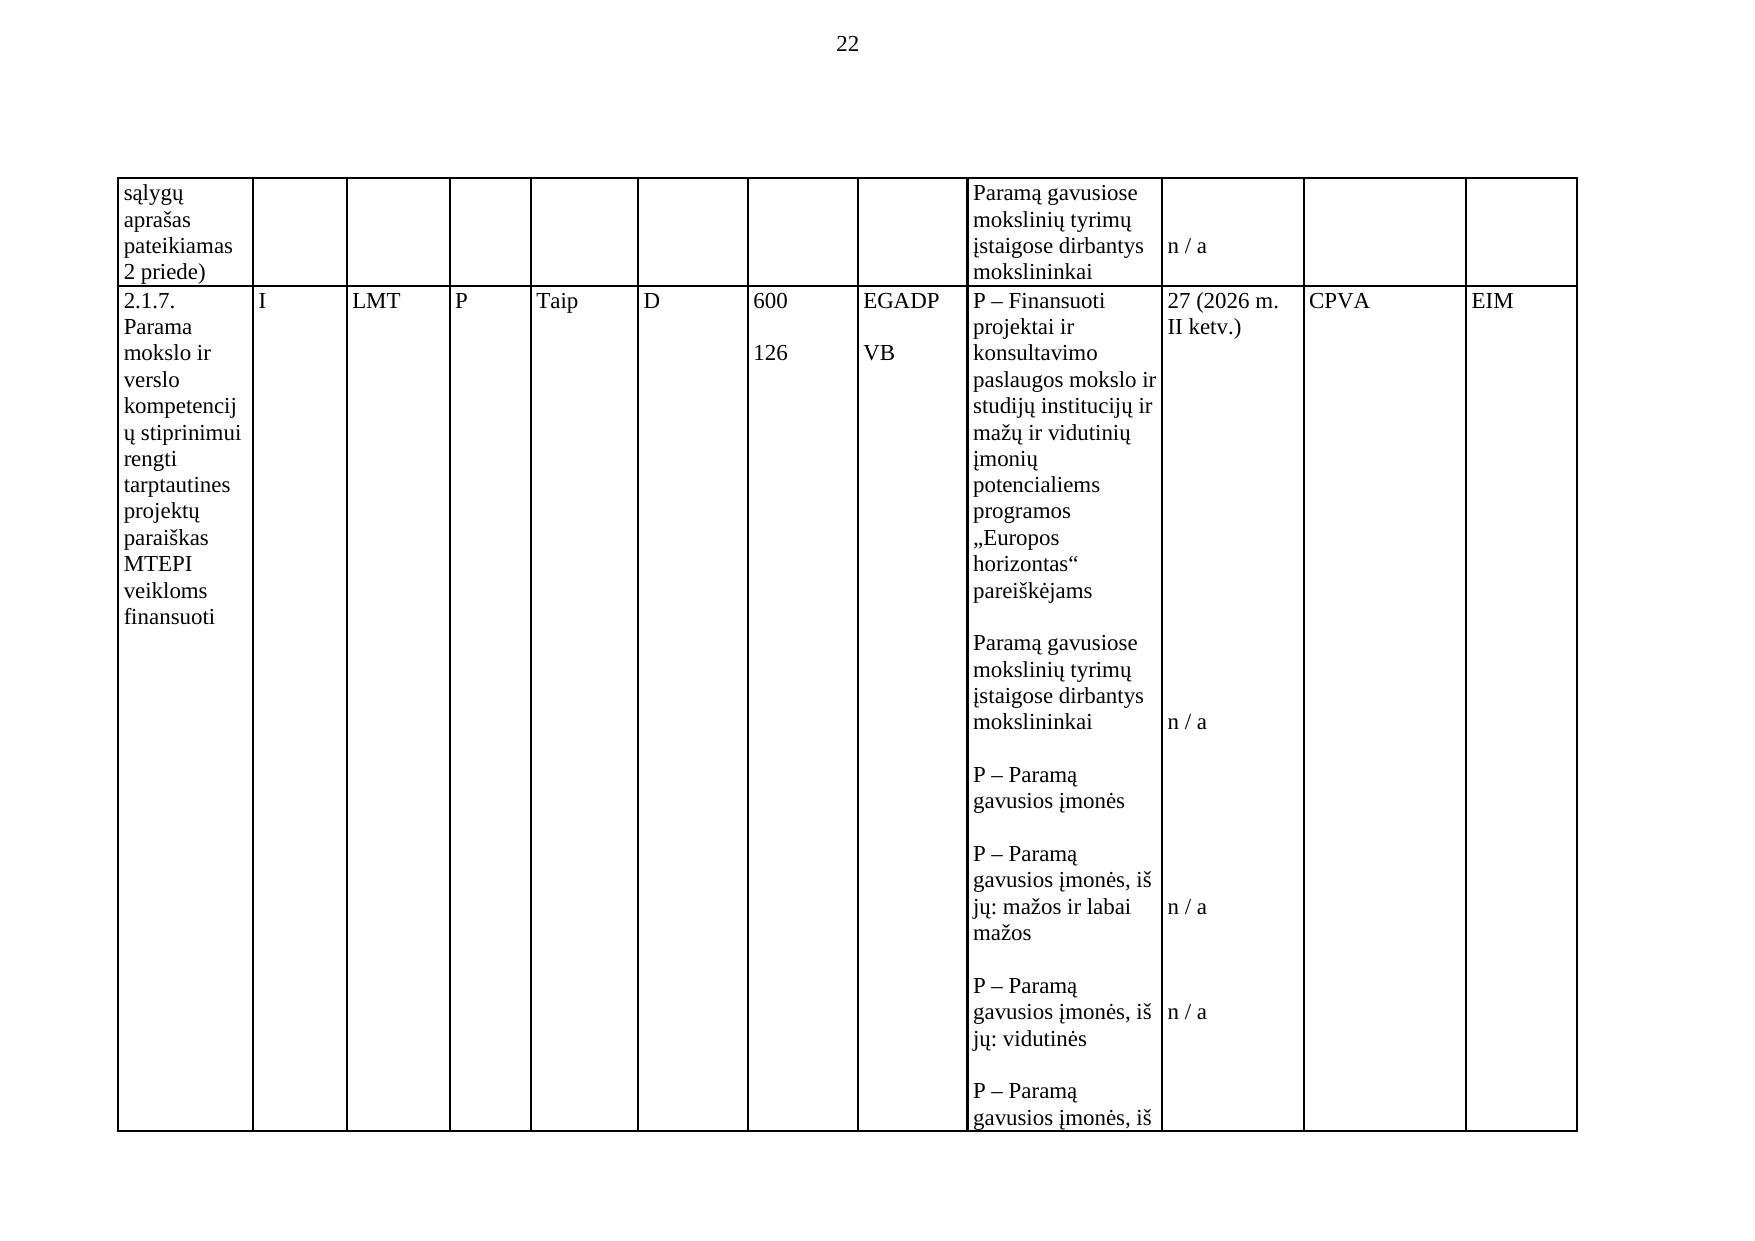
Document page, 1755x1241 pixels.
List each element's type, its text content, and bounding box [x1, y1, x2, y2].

table_cell CPVA [1305, 287, 1465, 1130]
table_cell D [639, 287, 747, 1130]
table_cell [254, 179, 346, 285]
table_cell - [1467, 179, 1576, 285]
table_cell [749, 179, 857, 285]
table_cell P [451, 287, 530, 1130]
table_cell n / a [1163, 179, 1303, 285]
table_cell 27 (2026 m. II ketv.) n / a n / a n / a [1163, 287, 1303, 1130]
table_cell [532, 179, 637, 285]
table_cell LMT [348, 287, 449, 1130]
table_cell Paramą gavusiose mokslinių tyrimų įstaigose dirbantys mokslininkai [969, 179, 1161, 285]
table_cell [451, 179, 530, 285]
table_cell [859, 179, 966, 285]
table_cell P – Finansuoti projektai ir konsultavimo paslaugos mokslo ir studijų institucijų ir mažų ir vidutinių įmonių potencialiems programos „Europos horizontas“ pareiškėjams Paramą gavusiose mokslinių tyrimų įstaigose dirbantys mokslininkai P – Paramą gavusios įmonės P – Paramą gavusios įmonės, iš jų: mažos ir labai mažos P – Paramą gavusios įmonės, iš jų: vidutinės P – Paramą gavusios įmonės, iš [969, 287, 1161, 1130]
table_cell EGADP VB [859, 287, 966, 1130]
table_cell 600 126 [749, 287, 857, 1130]
table_cell [1305, 179, 1465, 285]
table_cell EIM [1467, 287, 1576, 1130]
table_cell 2.1.7. Parama mokslo ir verslo kompetencijų stiprinimui rengti tarptautines projektų paraiškas MTEPI veikloms finansuoti [119, 287, 252, 1130]
table_cell I [254, 287, 346, 1130]
table_cell [348, 179, 449, 285]
table_cell sąlygų aprašas pateikiamas 2 priede) [119, 179, 252, 285]
table_cell Taip [532, 287, 637, 1130]
table_cell [639, 179, 747, 285]
